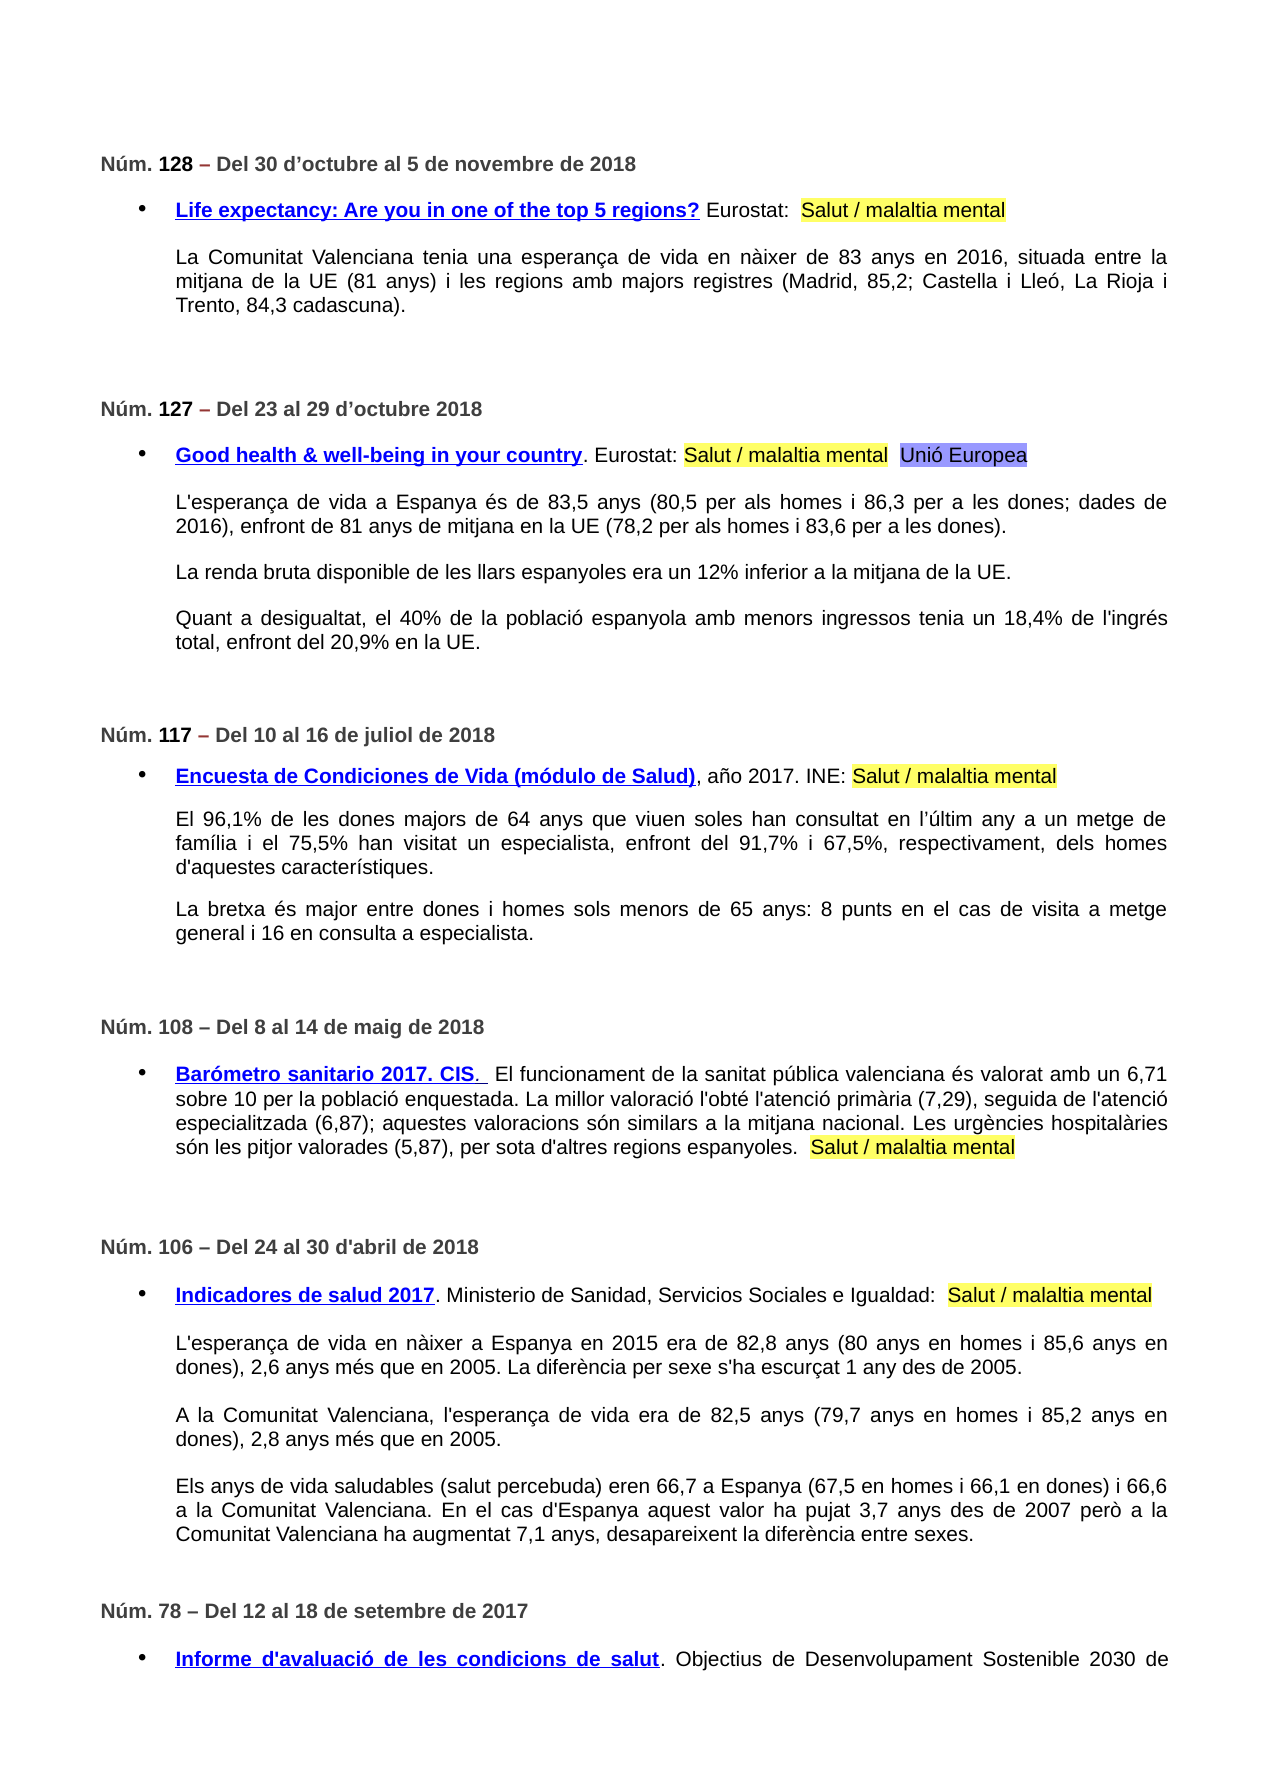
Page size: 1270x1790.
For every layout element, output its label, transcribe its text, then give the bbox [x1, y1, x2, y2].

list Informe d'avaluació de les condicions de salut. Objectius de Desenvolupament Sostenible 2030 de [138, 1646, 1169, 1671]
text L'esperança de vida a Espanya és de 83,5 anys (80,5 per als homes i 86,3 per a les dones; dades de 2016), enfront de 81 anys de mitjana en la UE (78,2 per als homes i 83,6 per a les dones). [175, 490, 1169, 538]
text Núm. 106 – Del 24 al 30 d'abril de 2018 [100, 1235, 1169, 1259]
text La bretxa és major entre dones i homes sols menors de 65 anys: 8 punts en el cas de visita a metge general i 16 en consulta a especialista. [175, 896, 1169, 944]
text Núm. 108 – Del 8 al 14 de maig de 2018 [100, 1014, 1169, 1038]
list Indicadores de salud 2017. Ministerio de Sanidad, Servicios Sociales e Igualdad: Salut / malaltia mental [138, 1283, 1169, 1308]
text Núm. 128 – Del 30 d’octubre al 5 de novembre de 2018 [100, 152, 1169, 176]
text Núm. 78 – Del 12 al 18 de setembre de 2017 [100, 1599, 1169, 1623]
list Life expectancy: Are you in one of the top 5 regions? Eurostat: Salut / malaltia mental [138, 198, 1169, 223]
subtitle Encuesta de Condiciones de Vida (módulo de Salud), año 2017. INE: Salut / malaltia mental [138, 764, 1169, 789]
text Quant a desigualtat, el 40% de la població espanyola amb menors ingressos tenia un 18,4% de l'ingrés total, enfront del 20,9% en la UE. [175, 606, 1169, 654]
text El 96,1% de les dones majors de 64 anys que viuen soles han consultat en l’últim any a un metge de família i el 75,5% han visitat un especialista, enfront del 91,7% i 67,5%, respectivament, dels homes d'aquestes característiques. [175, 807, 1169, 879]
text Els anys de vida saludables (salut percebuda) eren 66,7 a Espanya (67,5 en homes i 66,1 en dones) i 66,6 a la Comunitat Valenciana. En el cas d'Espanya aquest valor ha pujat 3,7 anys des de 2007 però a la Comunitat Valenciana ha augmentat 7,1 anys, desapareixent la diferència entre sexes. [175, 1474, 1169, 1546]
text Núm. 117 – Del 10 al 16 de juliol de 2018 [100, 722, 1169, 746]
text A la Comunitat Valenciana, l'esperança de vida era de 82,5 anys (79,7 anys en homes i 85,2 anys en dones), 2,8 anys més que en 2005. [175, 1403, 1169, 1451]
text Núm. 127 – Del 23 al 29 d’octubre 2018 [100, 397, 1169, 421]
text L'esperança de vida en nàixer a Espanya en 2015 era de 82,8 anys (80 anys en homes i 85,6 anys en dones), 2,6 anys més que en 2005. La diferència per sexe s'ha escurçat 1 any des de 2005. [175, 1331, 1169, 1379]
text La Comunitat Valenciana tenia una esperança de vida en nàixer de 83 anys en 2016, situada entre la mitjana de la UE (81 anys) i les regions amb majors registres (Madrid, 85,2; Castella i Lleó, La Rioja i Trento, 84,3 cadascuna). [175, 245, 1169, 317]
list Barómetro sanitario 2017. CIS. El funcionament de la sanitat pública valenciana és valorat amb un 6,71 sobre 10 per la població enquestada. La millor valoració l'obté l'atenció primària (7,29), seguida de l'atenció especialitzada (6,87); aquestes valoracions són similars a la mitjana nacional. Les urgències hospitalàries són les pitjor valorades (5,87), per sota d'altres regions espanyoles. Salut / malaltia mental [138, 1062, 1169, 1159]
text La renda bruta disponible de les llars espanyoles era un 12% inferior a la mitjana de la UE. [175, 560, 1169, 584]
list Good health & well-being in your country. Eurostat: Salut / malaltia mental Unió Europea [138, 443, 1169, 468]
